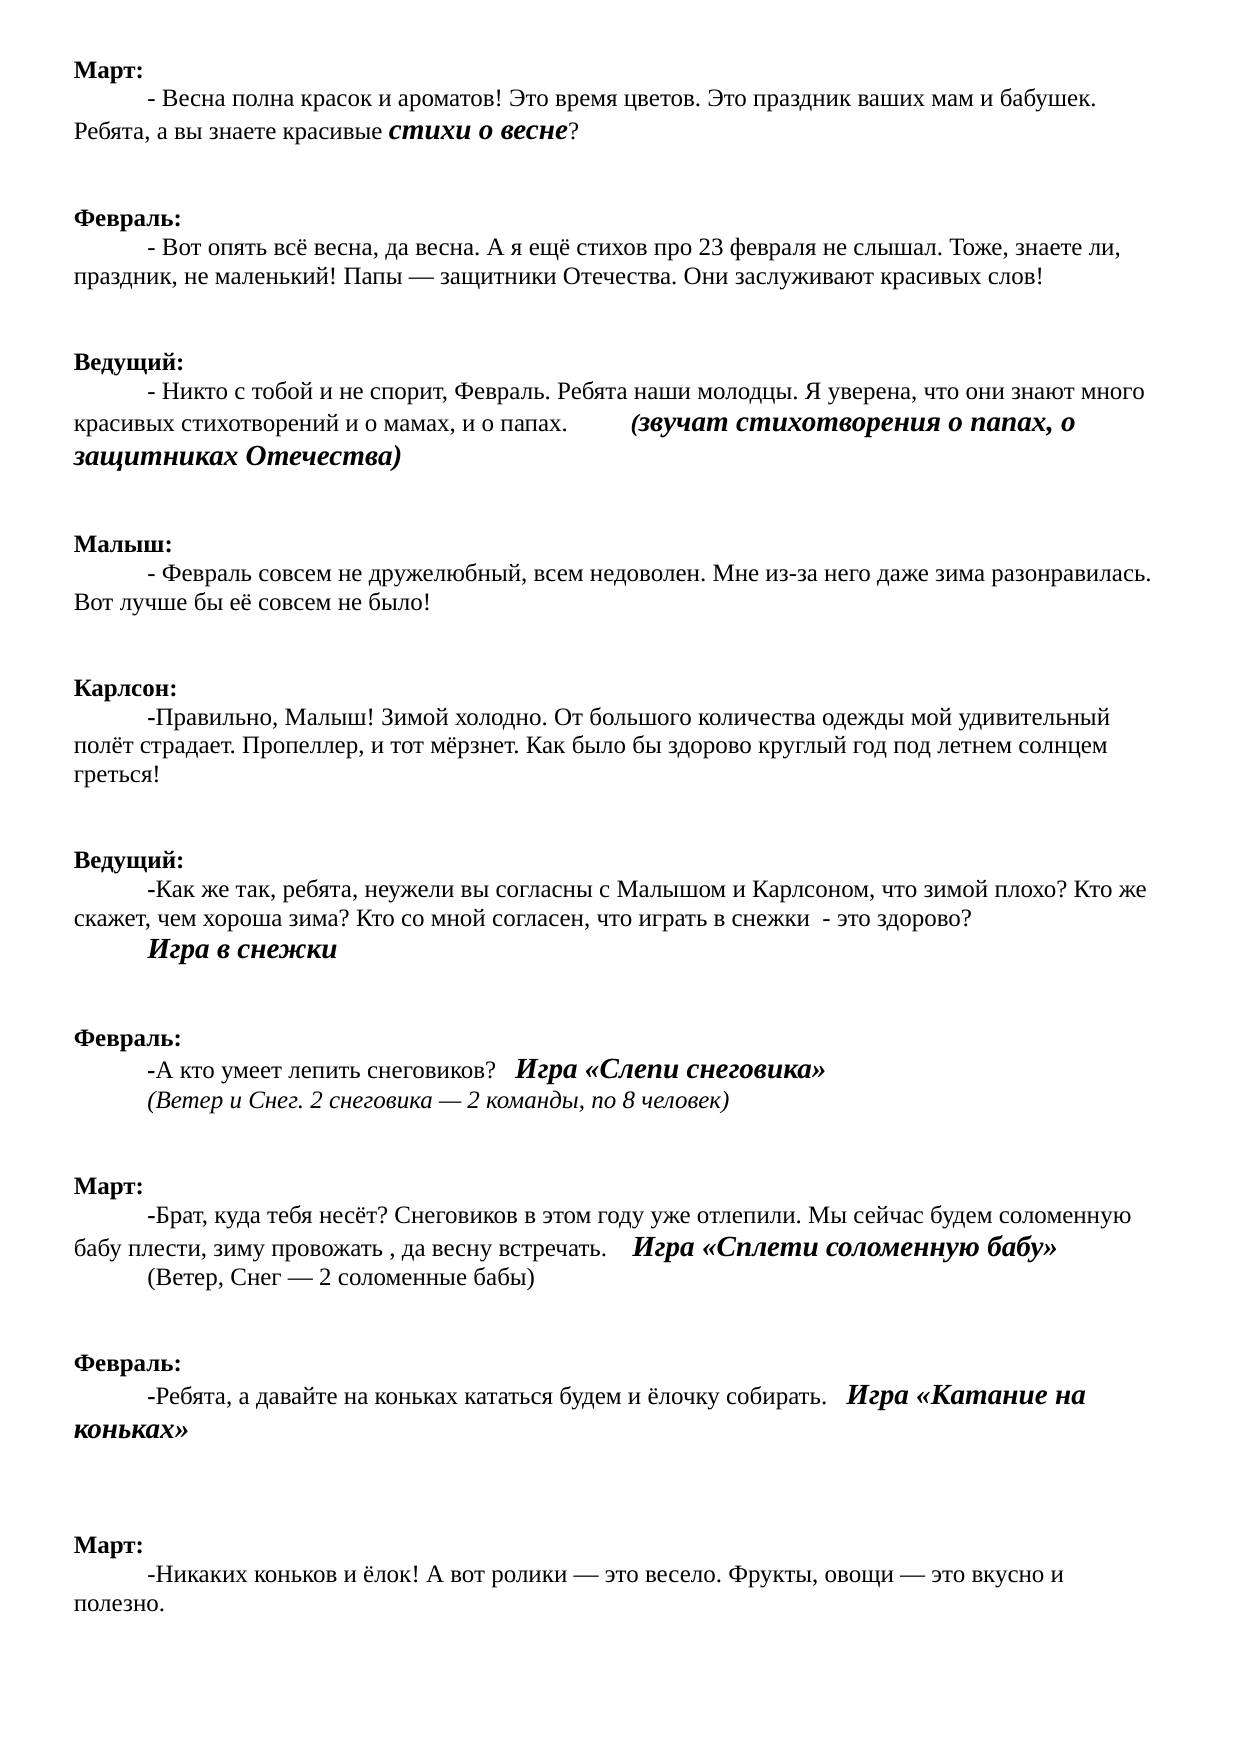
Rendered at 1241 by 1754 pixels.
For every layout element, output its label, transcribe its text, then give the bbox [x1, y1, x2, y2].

text Ведущий: [73, 845, 1159, 874]
text Игра в снежки [73, 932, 1159, 965]
text Ведущий: [73, 347, 1159, 376]
text -Брат, куда тебя несёт? Снеговиков в этом году уже отлепили. Мы сейчас будем соломенную бабу плести, зиму провожать , да весну встречать. Игра «Сплети соломенную бабу» [73, 1200, 1159, 1262]
text Февраль: [73, 1348, 1159, 1377]
text Карлсон: [73, 673, 1159, 702]
text - Весна полна красок и ароматов! Это время цветов. Это праздник ваших мам и бабушек. Ребята, а вы знаете красивые стихи о весне? [73, 83, 1159, 146]
text (Ветер и Снег. 2 снеговика — 2 команды, по 8 человек) [73, 1085, 1159, 1114]
text - Никто с тобой и не спорит, Февраль. Ребята наши молодцы. Я уверена, что они знают много красивых стихотворений и о мамах, и о папах. (звучат стихотворения о папах, о защитниках Отечества) [73, 376, 1159, 472]
text Март: [73, 1531, 1159, 1559]
text Февраль: [73, 1023, 1159, 1051]
text Февраль: [73, 203, 1159, 232]
text - Февраль совсем не дружелюбный, всем недоволен. Мне из-за него даже зима разонравилась. Вот лучше бы её совсем не было! [73, 558, 1159, 615]
text -Никаких коньков и ёлок! А вот ролики — это весело. Фрукты, овощи — это вкусно и полезно. [73, 1559, 1159, 1617]
text -Правильно, Малыш! Зимой холодно. От большого количества одежды мой удивительный полёт страдает. Пропеллер, и тот мёрзнет. Как было бы здорово круглый год под летнем солнцем греться! [73, 702, 1159, 788]
text Март: [73, 55, 1159, 83]
text -Как же так, ребята, неужели вы согласны с Малышом и Карлсоном, что зимой плохо? Кто же скажет, чем хороша зима? Кто со мной согласен, что играть в снежки - это здорово? [73, 874, 1159, 932]
text Март: [73, 1171, 1159, 1200]
text - Вот опять всё весна, да весна. А я ещё стихов про 23 февраля не слышал. Тоже, знаете ли, праздник, не маленький! Папы — защитники Отечества. Они заслуживают красивых слов! [73, 232, 1159, 289]
text -А кто умеет лепить снеговиков? Игра «Слепи снеговика» [73, 1051, 1159, 1085]
text (Ветер, Снег — 2 соломенные бабы) [73, 1262, 1159, 1291]
text Малыш: [73, 529, 1159, 558]
text -Ребята, а давайте на коньках кататься будем и ёлочку собирать. Игра «Катание на коньках» [73, 1377, 1159, 1444]
